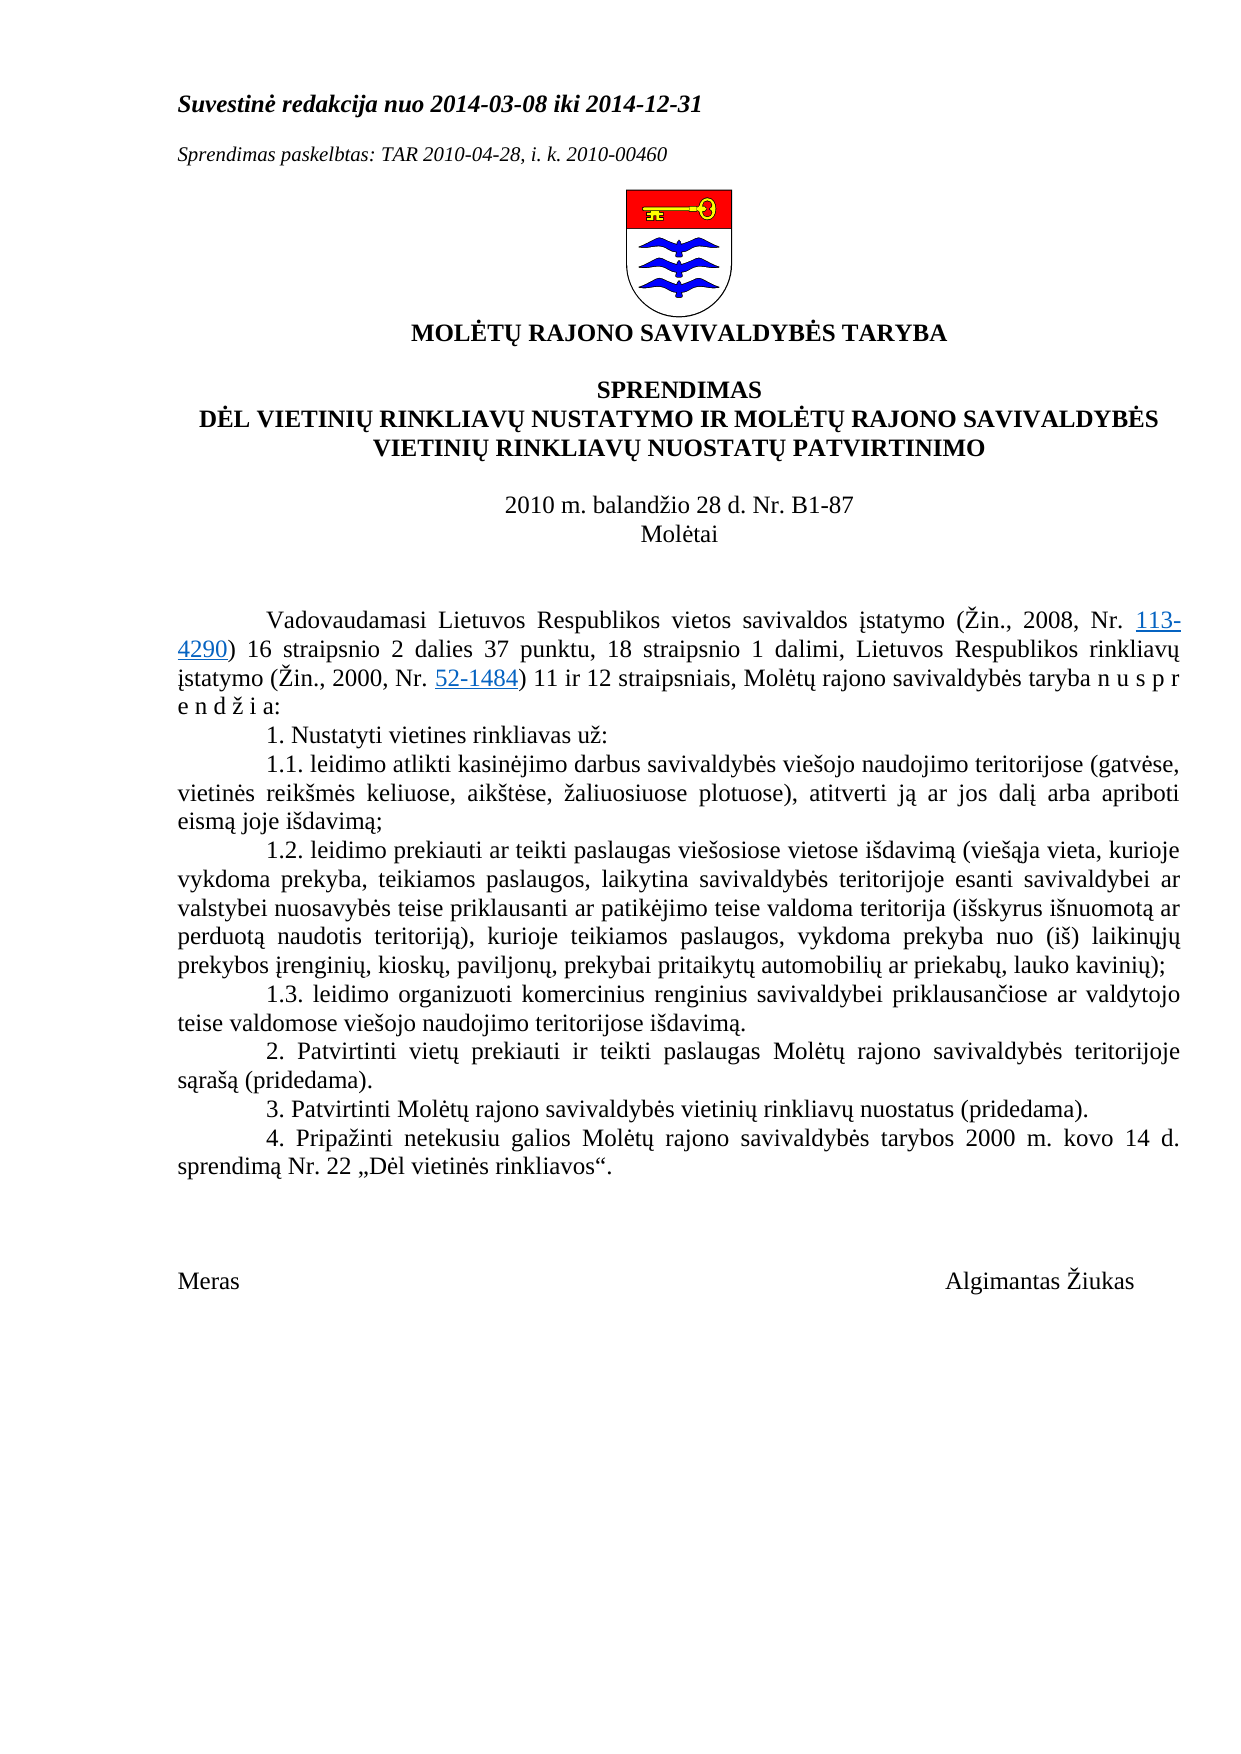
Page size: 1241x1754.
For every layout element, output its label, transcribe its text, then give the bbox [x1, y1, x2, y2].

text 2. Patvirtinti vietų prekiauti ir teikti paslaugas Molėtų rajono savivaldybės teritorijoje sąrašą (pridedama). [177, 1036, 1181, 1094]
text Meras Algimantas Žiukas [177, 1266, 1181, 1295]
text 3. Patvirtinti Molėtų rajono savivaldybės vietinių rinkliavų nuostatus (pridedama). [177, 1094, 1181, 1123]
text DĖL VIETINIŲ RINKLIAVŲ NUSTATYMO IR MOLĖTŲ RAJONO SAVIVALDYBĖS VIETINIŲ RINKLIAVŲ NUOSTATŲ PATVIRTINIMO [177, 404, 1181, 461]
text 1. Nustatyti vietines rinkliavas už: [266, 720, 1181, 749]
text MOLĖTŲ RAJONO SAVIVALDYBĖS TARYBA [177, 318, 1181, 346]
text Suvestinė redakcija nuo 2014-03-08 iki 2014-12-31 [177, 89, 1181, 117]
text 1.2. leidimo prekiauti ar teikti paslaugas viešosiose vietose išdavimą (viešąja vieta, kurioje vykdoma prekyba, teikiamos paslaugos, laikytina savivaldybės teritorijoje esanti savivaldybei ar valstybei nuosavybės teise priklausanti ar patikėjimo teise valdoma teritorija (išskyrus išnuomotą ar perduotą naudotis teritoriją), kurioje teikiamos paslaugos, vykdoma prekyba nuo (iš) laikinųjų prekybos įrenginių, kioskų, paviljonų, prekybai pritaikytų automobilių ar priekabų, lauko kavinių); [177, 835, 1181, 979]
text Sprendimas paskelbtas: TAR 2010-04-28, i. k. 2010-00460 [177, 141, 1181, 166]
text SPRENDIMAS [177, 375, 1181, 404]
text 1.1. leidimo atlikti kasinėjimo darbus savivaldybės viešojo naudojimo teritorijose (gatvėse, vietinės reikšmės keliuose, aikštėse, žaliuosiuose plotuose), atitverti ją ar jos dalį arba apriboti eismą joje išdavimą; [177, 749, 1181, 835]
text Vadovaudamasi Lietuvos Respublikos vietos savivaldos įstatymo (Žin., 2008, Nr. 113-4290) 16 straipsnio 2 dalies 37 punktu, 18 straipsnio 1 dalimi, Lietuvos Respublikos rinkliavų įstatymo (Žin., 2000, Nr. 52-1484) 11 ir 12 straipsniais, Molėtų rajono savivaldybės taryba n u s p r e n d ž i a: [177, 605, 1181, 720]
text 4. Pripažinti netekusiu galios Molėtų rajono savivaldybės tarybos 2000 m. kovo 14 d. sprendimą Nr. 22 „Dėl vietinės rinkliavos“. [177, 1123, 1181, 1180]
text 1.3. leidimo organizuoti komercinius renginius savivaldybei priklausančiose ar valdytojo teise valdomose viešojo naudojimo teritorijose išdavimą. [177, 979, 1181, 1036]
text Molėtai [177, 519, 1181, 548]
text 2010 m. balandžio 28 d. Nr. B1-87 [177, 490, 1181, 519]
